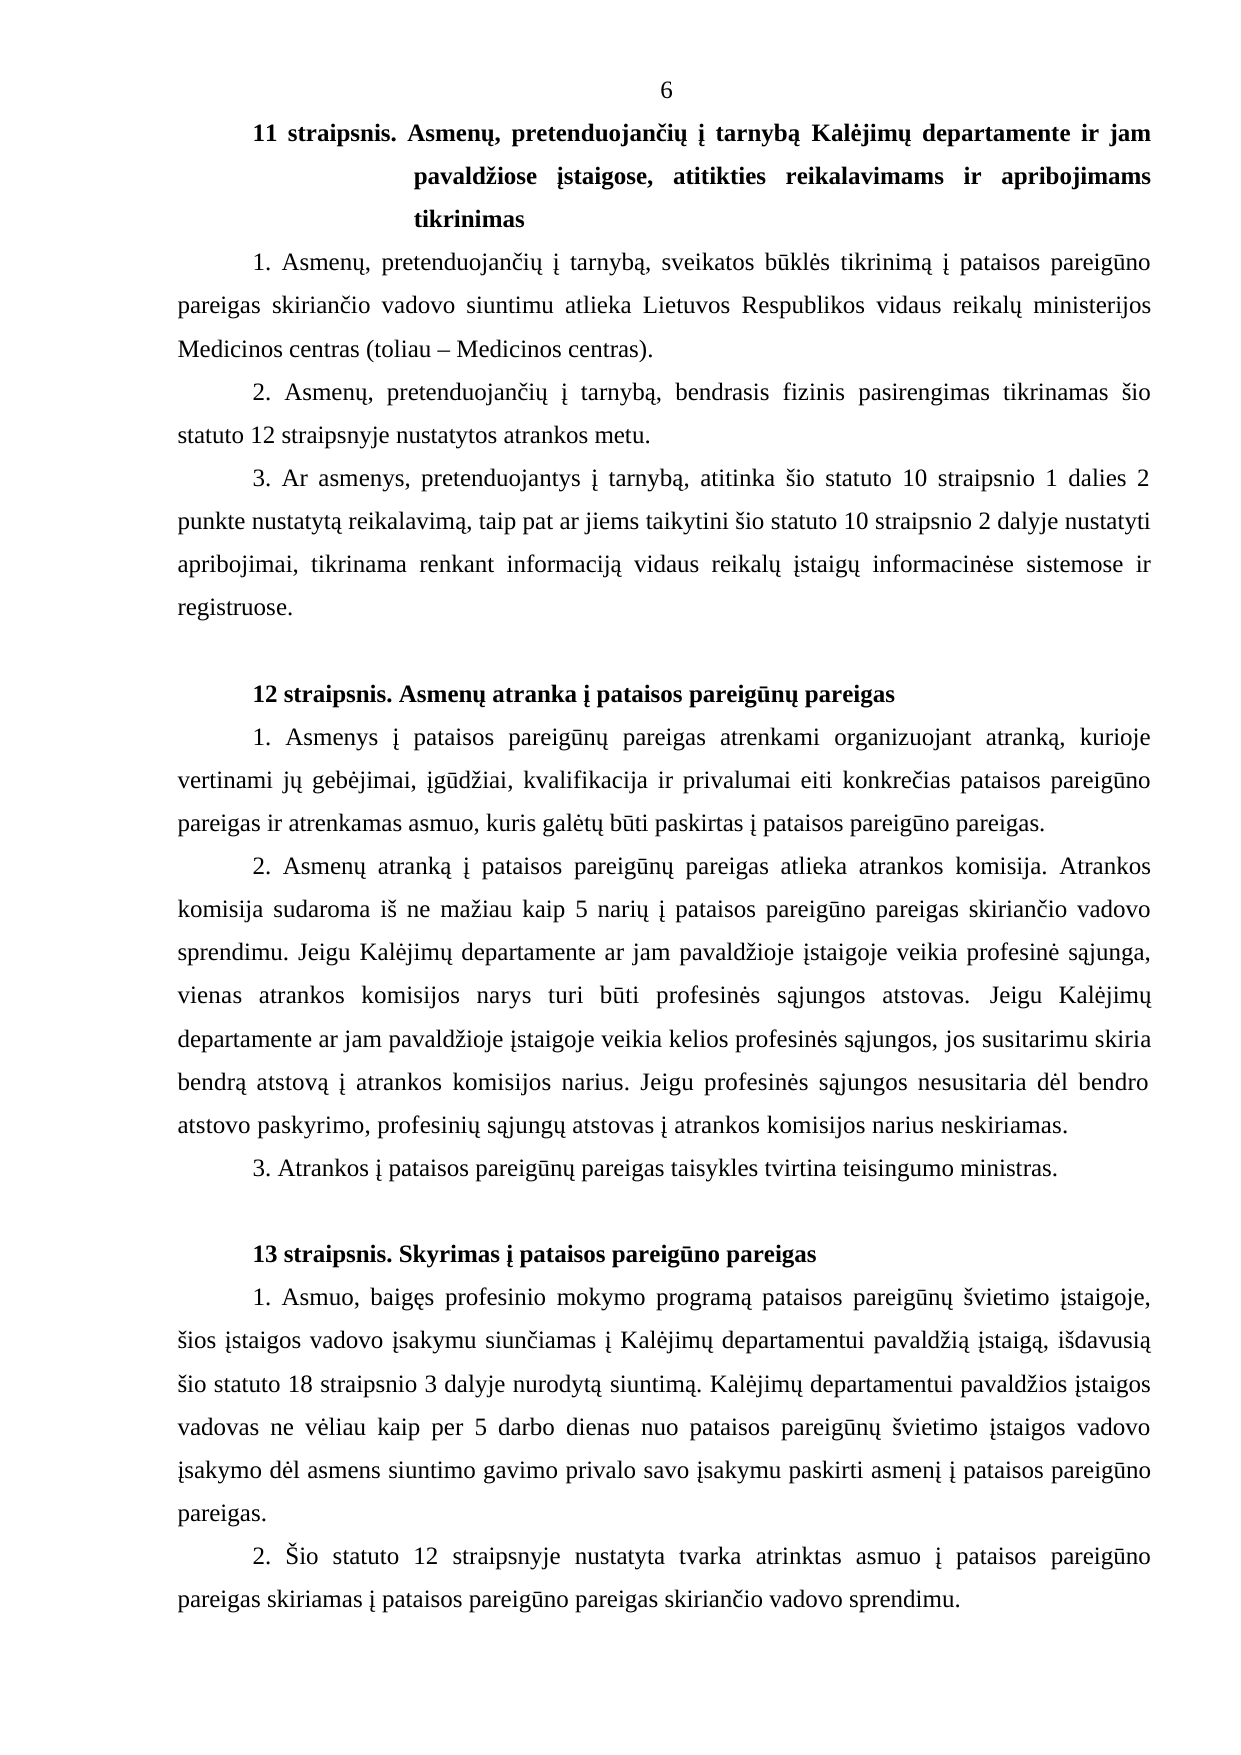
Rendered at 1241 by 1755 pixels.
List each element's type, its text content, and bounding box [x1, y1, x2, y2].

text 2. Asmenų, pretenduojančių į tarnybą, bendrasis fizinis pasirengimas tikrinamas šio statuto 12 straipsnyje nustatytos atrankos metu. [177, 377, 1152, 449]
text 2. Šio statuto 12 straipsnyje nustatyta tvarka atrinktas asmuo į pataisos pareigūno pareigas skiriamas į pataisos pareigūno pareigas skiriančio vadovo sprendimu. [177, 1541, 1152, 1613]
text 3. Ar asmenys, pretenduojantys į tarnybą, atitinka šio statuto 10 straipsnio 1 dalies 2 punkte nustatytą reikalavimą, taip pat ar jiems taikytini šio statuto 10 straipsnio 2 dalyje nustatyti apribojimai, tikrinama renkant informaciją vidaus reikalų įstaigų informacinėse sistemose ir registruose. [177, 463, 1152, 621]
text 3. Atrankos į pataisos pareigūnų pareigas taisykles tvirtina teisingumo ministras. [177, 1153, 1152, 1182]
text 2. Asmenų atranką į pataisos pareigūnų pareigas atlieka atrankos komisija. Atrankos komisija sudaroma iš ne mažiau kaip 5 narių į pataisos pareigūno pareigas skiriančio vadovo sprendimu. Jeigu Kalėjimų departamente ar jam pavaldžioje įstaigoje veikia profesinė sąjunga, vienas atrankos komisijos narys turi būti profesinės sąjungos atstovas. Jeigu Kalėjimų departamente ar jam pavaldžioje įstaigoje veikia kelios profesinės sąjungos, jos susitarimu skiria bendrą atstovą į atrankos komisijos narius. Jeigu profesinės sąjungos nesusitaria dėl bendro atstovo paskyrimo, profesinių sąjungų atstovas į atrankos komisijos narius neskiriamas. [177, 851, 1152, 1139]
text 1. Asmenys į pataisos pareigūnų pareigas atrenkami organizuojant atranką, kurioje vertinami jų gebėjimai, įgūdžiai, kvalifikacija ir privalumai eiti konkrečias pataisos pareigūno pareigas ir atrenkamas asmuo, kuris galėtų būti paskirtas į pataisos pareigūno pareigas. [177, 722, 1152, 837]
text 13 straipsnis. Skyrimas į pataisos pareigūno pareigas [177, 1239, 1152, 1268]
text 1. Asmuo, baigęs profesinio mokymo programą pataisos pareigūnų švietimo įstaigoje, šios įstaigos vadovo įsakymu siunčiamas į Kalėjimų departamentui pavaldžią įstaigą, išdavusią šio statuto 18 straipsnio 3 dalyje nurodytą siuntimą. Kalėjimų departamentui pavaldžios įstaigos vadovas ne vėliau kaip per 5 darbo dienas nuo pataisos pareigūnų švietimo įstaigos vadovo įsakymo dėl asmens siuntimo gavimo privalo savo įsakymu paskirti asmenį į pataisos pareigūno pareigas. [177, 1282, 1152, 1527]
text 1. Asmenų, pretenduojančių į tarnybą, sveikatos būklės tikrinimą į pataisos pareigūno pareigas skiriančio vadovo siuntimu atlieka Lietuvos Respublikos vidaus reikalų ministerijos Medicinos centras (toliau – Medicinos centras). [177, 247, 1152, 362]
text 12 straipsnis. Asmenų atranka į pataisos pareigūnų pareigas [177, 679, 1152, 707]
text 11 straipsnis. Asmenų, pretenduojančių į tarnybą Kalėjimų departamente ir jam pavaldžiose įstaigose, atitikties reikalavimams ir apribojimams tikrinimas [252, 118, 1152, 233]
